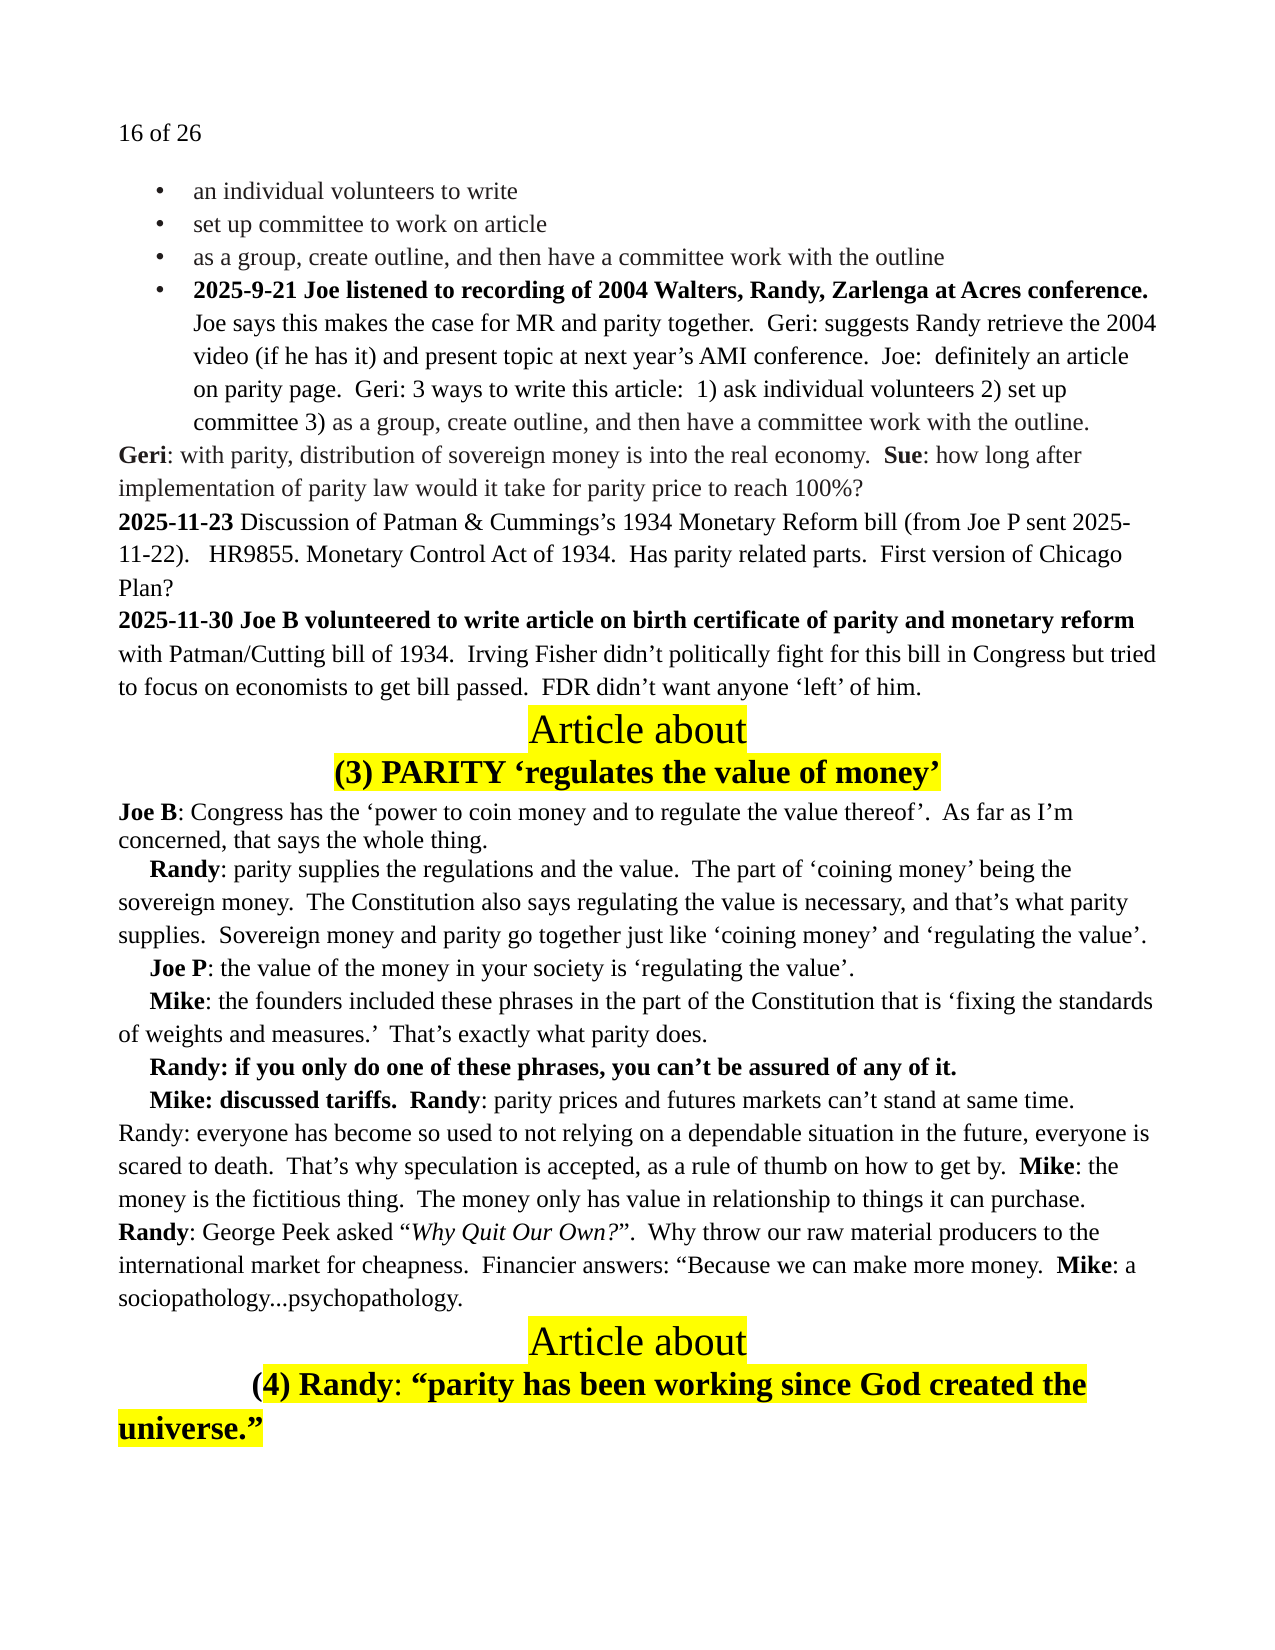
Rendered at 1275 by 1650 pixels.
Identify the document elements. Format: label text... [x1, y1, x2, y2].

text Article about [118, 705, 1157, 753]
text Randy: parity supplies the regulations and the value. The part of ‘coining money’ being the sovereign money. The Constitution also says regulating the value is necessary, and that’s what parity supplies. Sovereign money and parity go together just like ‘coining money’ and ‘regulating the value’. [118, 854, 1157, 949]
text (3) PARITY ‘regulates the value of money’ [118, 753, 1157, 791]
text Mike: the founders included these phrases in the part of the Constitution that is ‘fixing the standards of weights and measures.’ That’s exactly what parity does. [118, 986, 1157, 1048]
text Mike: discussed tariffs. Randy: parity prices and futures markets can’t stand at same time. Randy: everyone has become so used to not relying on a dependable situation in the future, everyone is scared to death. That’s why speculation is accepted, as a rule of thumb on how to get by. Mike: the money is the fictitious thing. The money only has value in relationship to things it can purchase. Randy: George Peek asked “Why Quit Our Own?”. Why throw our raw material producers to the international market for cheapness. Financier answers: “Because we can make more money. Mike: a sociopathology...psychopathology. [118, 1085, 1157, 1312]
text Randy: if you only do one of these phrases, you can’t be assured of any of it. [118, 1052, 1157, 1081]
text (4) Randy: “parity has been working since God created the universe.” [118, 1364, 1157, 1447]
list as a group, create outline, and then have a committee work with the outline [156, 242, 1157, 271]
text Geri: with parity, distribution of sovereign money is into the real economy. Sue: how long after implementation of parity law would it take for parity price to reach 100%? [118, 441, 1157, 502]
text Joe B: Congress has the ‘power to coin money and to regulate the value thereof’. As far as I’m concerned, that says the whole thing. [118, 797, 1157, 854]
text Joe P: the value of the money in your society is ‘regulating the value’. [118, 953, 1157, 982]
list 2025-9-21 Joe listened to recording of 2004 Walters, Randy, Zarlenga at Acres conference. Joe says this makes the case for MR and parity together. Geri: suggests Randy retrieve the 2004 video (if he has it) and present topic at next year’s AMI conference. Joe: definitely an article on parity page. Geri: 3 ways to write this article: 1) ask individual volunteers 2) set up committee 3) as a group, create outline, and then have a committee work with the outline. [156, 275, 1157, 436]
text Article about [118, 1316, 1157, 1364]
text 2025-11-30 Joe B volunteered to write article on birth certificate of parity and monetary reform with Patman/Cutting bill of 1934. Irving Fisher didn’t politically fight for this bill in Congress but tried to focus on economists to get bill passed. FDR didn’t want anyone ‘left’ of him. [118, 606, 1157, 700]
list an individual volunteers to write [156, 176, 1157, 205]
text 2025-11-23 Discussion of Patman & Cummings’s 1934 Monetary Reform bill (from Joe P sent 2025-11-22). HR9855. Monetary Control Act of 1934. Has parity related parts. First version of Chicago Plan? [118, 507, 1157, 601]
list set up committee to work on article [156, 209, 1157, 238]
